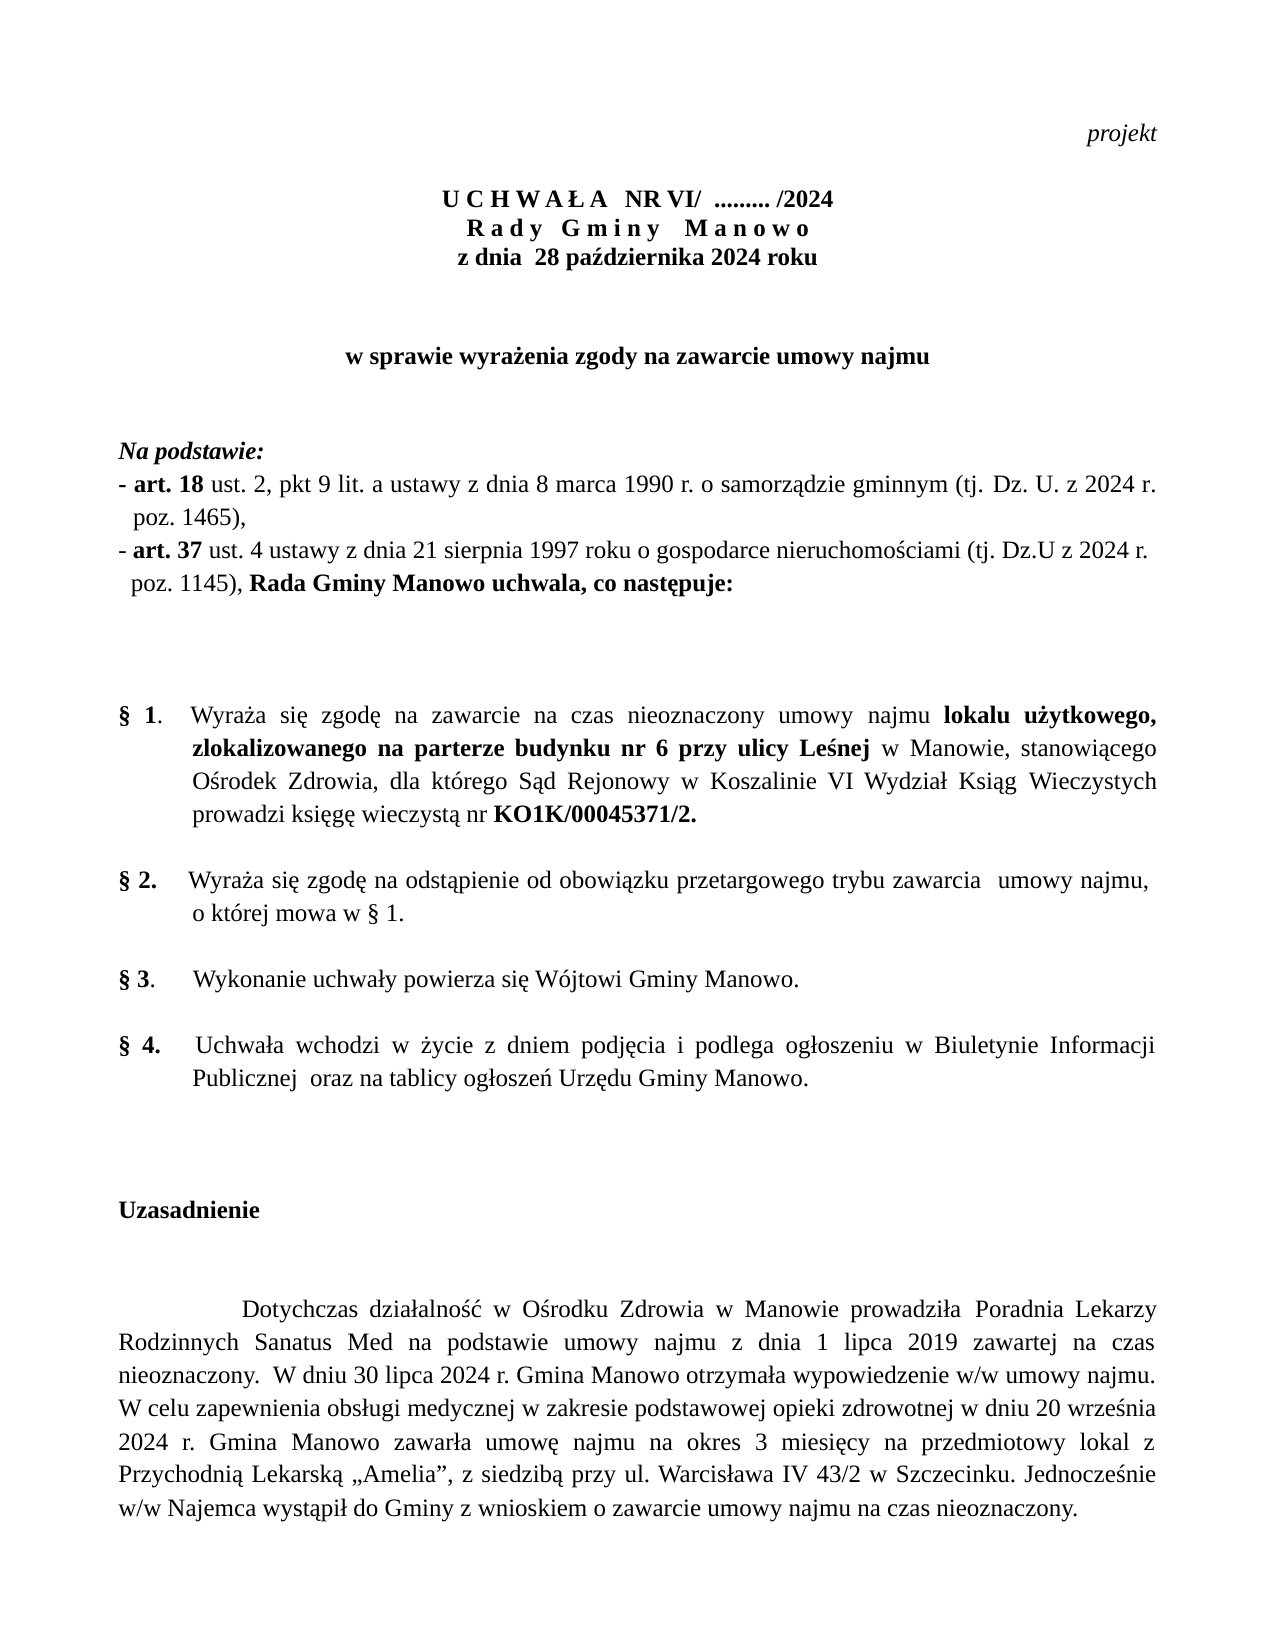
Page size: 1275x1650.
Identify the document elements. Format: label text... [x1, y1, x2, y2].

text projekt [118, 118, 1157, 147]
text R a d y G m i n y M a n o w o [118, 213, 1157, 242]
text z dnia 28 października 2024 roku [118, 242, 1157, 270]
text § 1. Wyraża się zgodę na zawarcie na czas nieoznaczony umowy najmu lokalu użytkowego, zlokalizowanego na parterze budynku nr 6 przy ulicy Leśnej w Manowie, stanowiącego Ośrodek Zdrowia, dla którego Sąd Rejonowy w Koszalinie VI Wydział Ksiąg Wieczystych prowadzi księgę wieczystą nr KO1K/00045371/2. [118, 700, 1157, 828]
text - art. 18 ust. 2, pkt 9 lit. a ustawy z dnia 8 marca 1990 r. o samorządzie gminnym (tj. Dz. U. z 2024 r. poz. 1465), [118, 469, 1157, 531]
text U C H W A Ł A NR VI/ ......... /2024 [118, 184, 1157, 213]
text w sprawie wyrażenia zgody na zawarcie umowy najmu [118, 341, 1157, 369]
text - art. 37 ust. 4 ustawy z dnia 21 sierpnia 1997 roku o gospodarce nieruchomościami (tj. Dz.U z 2024 r. [118, 535, 1157, 564]
text Dotychczas działalność w Ośrodku Zdrowia w Manowie prowadziła Poradnia Lekarzy Rodzinnych Sanatus Med na podstawie umowy najmu z dnia 1 lipca 2019 zawartej na czas nieoznaczony. W dniu 30 lipca 2024 r. Gmina Manowo otrzymała wypowiedzenie w/w umowy najmu. W celu zapewnienia obsługi medycznej w zakresie podstawowej opieki zdrowotnej w dniu 20 września 2024 r. Gmina Manowo zawarła umowę najmu na okres 3 miesięcy na przedmiotowy lokal z Przychodnią Lekarską „Amelia”, z siedzibą przy ul. Warcisława IV 43/2 w Szczecinku. Jednocześnie w/w Najemca wystąpił do Gminy z wnioskiem o zawarcie umowy najmu na czas nieoznaczony. [118, 1294, 1157, 1521]
text § 2. Wyraża się zgodę na odstąpienie od obowiązku przetargowego trybu zawarcia umowy najmu, o której mowa w § 1. [118, 865, 1157, 927]
text § 4. Uchwała wchodzi w życie z dniem podjęcia i podlega ogłoszeniu w Biuletynie Informacji Publicznej oraz na tablicy ogłoszeń Urzędu Gminy Manowo. [118, 1030, 1157, 1092]
text § 3. Wykonanie uchwały powierza się Wójtowi Gminy Manowo. [118, 964, 1157, 993]
text poz. 1145), Rada Gminy Manowo uchwala, co następuje: [118, 568, 1157, 597]
text Uzasadnienie [118, 1195, 1157, 1224]
text Na podstawie: [118, 436, 1157, 465]
